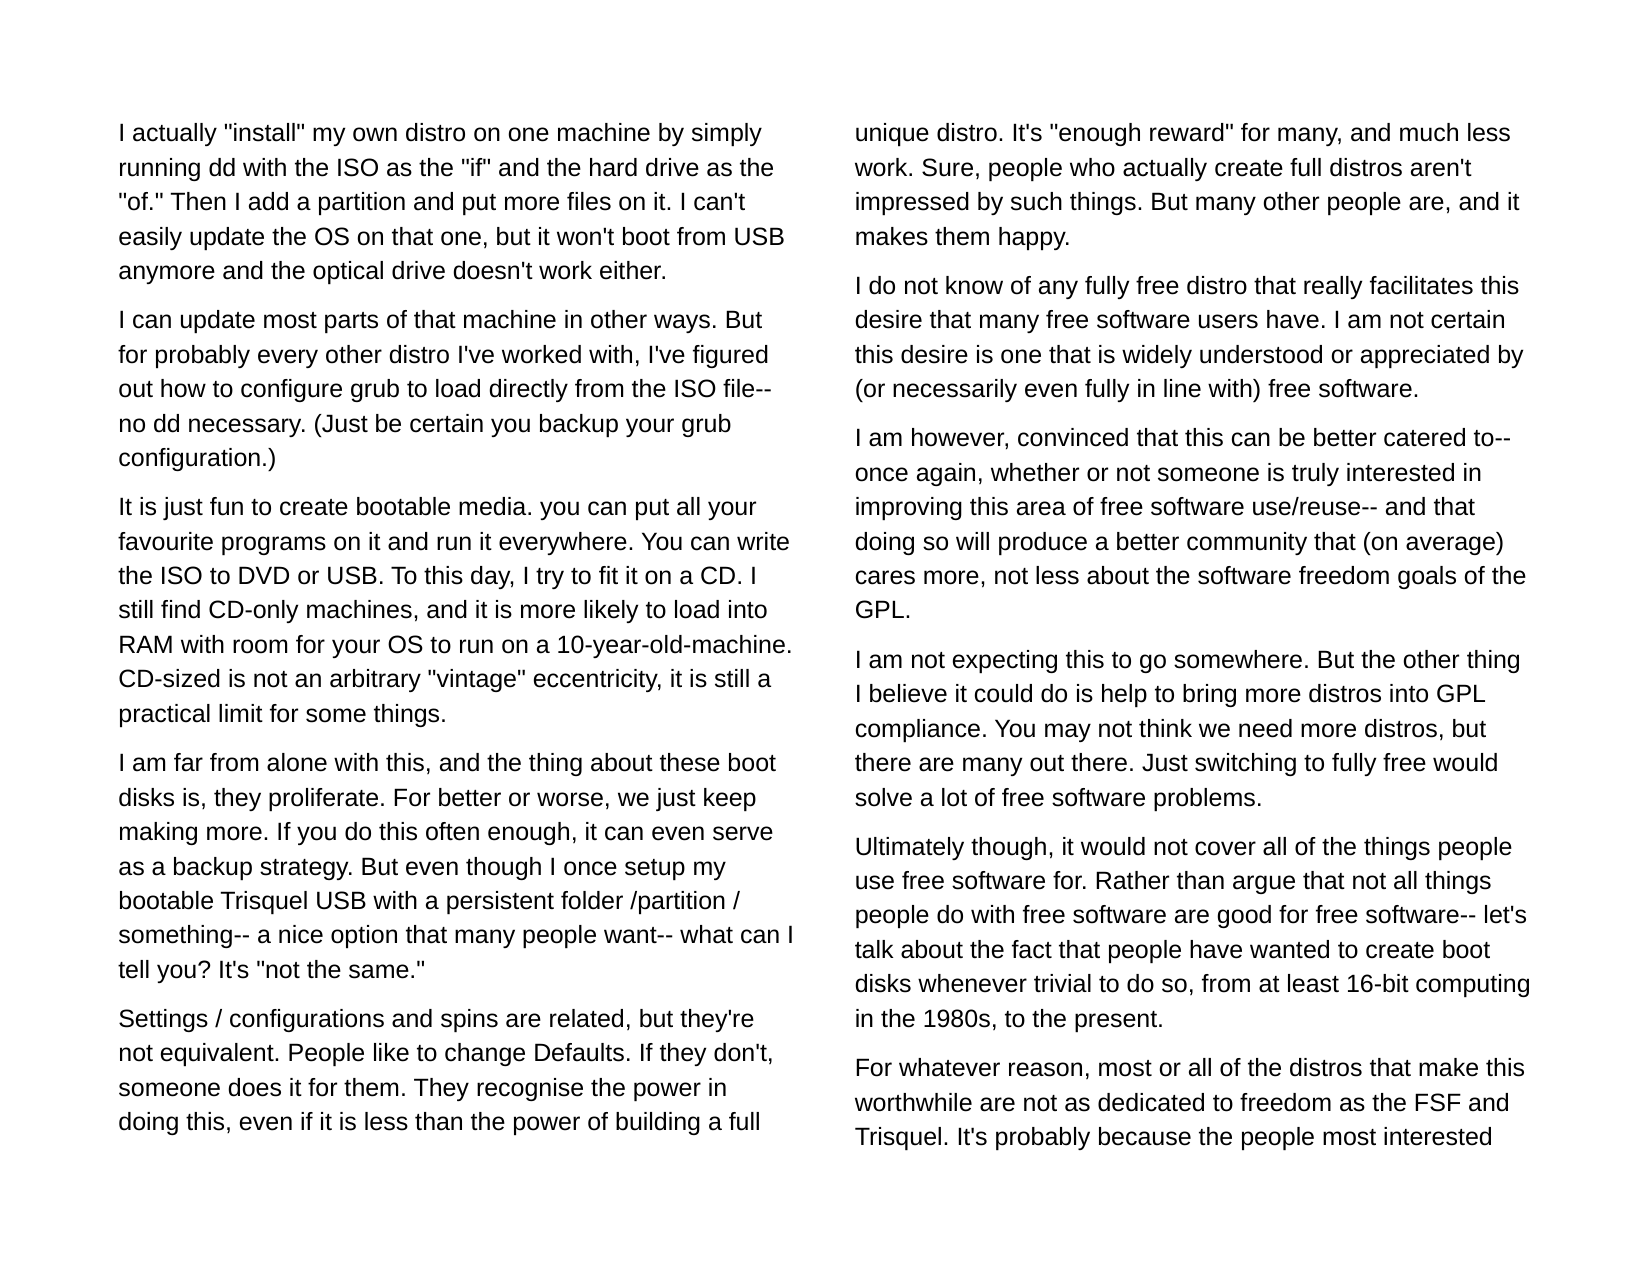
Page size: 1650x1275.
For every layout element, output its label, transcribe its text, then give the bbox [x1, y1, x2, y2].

text Settings / configurations and spins are related, but they're not equivalent. People like to change Defaults. If they don't, someone does it for them. They recognise the power in doing this, even if it is less than the power of building a full [118, 1004, 796, 1136]
text I am not expecting this to go somewhere. But the other thing I believe it could do is help to bring more distros into GPL compliance. You may not think we need more distros, but there are many out there. Just switching to fully free would solve a lot of free software problems. [854, 644, 1532, 811]
text I am however, convinced that this can be better catered to-- once again, whether or not someone is truly interested in improving this area of free software use/reuse-- and that doing so will produce a better community that (on average) cares more, not less about the software freedom goals of the GPL. [854, 423, 1532, 624]
text I actually "install" my own distro on one machine by simply running dd with the ISO as the "if" and the hard drive as the "of." Then I add a partition and put more files on it. I can't easily update the OS on that one, but it won't boot from USB anymore and the optical drive doesn't work either. [118, 118, 796, 285]
text It is just fun to create bootable media. you can put all your favourite programs on it and run it everywhere. You can write the ISO to DVD or USB. To this day, I try to fit it on a CD. I still find CD-only machines, and it is more likely to load into RAM with room for your OS to run on a 10-year-old-machine. CD-sized is not an arbitrary "vintage" eccentricity, it is still a practical limit for some things. [118, 492, 796, 728]
text I do not know of any fully free distro that really facilitates this desire that many free software users have. I am not certain this desire is one that is widely understood or appreciated by (or necessarily even fully in line with) free software. [854, 271, 1532, 403]
text For whatever reason, most or all of the distros that make this worthwhile are not as dedicated to freedom as the FSF and Trisquel. It's probably because the people most interested [854, 1053, 1532, 1151]
text Ultimately though, it would not cover all of the things people use free software for. Rather than argue that not all things people do with free software are good for free software-- let's talk about the fact that people have wanted to create boot disks whenever trivial to do so, from at least 16-bit computing in the 1980s, to the present. [854, 832, 1532, 1033]
text I can update most parts of that machine in other ways. But for probably every other distro I've worked with, I've figured out how to configure grub to load directly from the ISO file-- no dd necessary. (Just be certain you backup your grub configuration.) [118, 305, 796, 472]
text unique distro. It's "enough reward" for many, and much less work. Sure, people who actually create full distros aren't impressed by such things. But many other people are, and it makes them happy. [854, 118, 1532, 250]
text I am far from alone with this, and the thing about these boot disks is, they proliferate. For better or worse, we just keep making more. If you do this often enough, it can even serve as a backup strategy. But even though I once setup my bootable Trisquel USB with a persistent folder /partition / something-- a nice option that many people want-- what can I tell you? It's "not the same." [118, 748, 796, 984]
